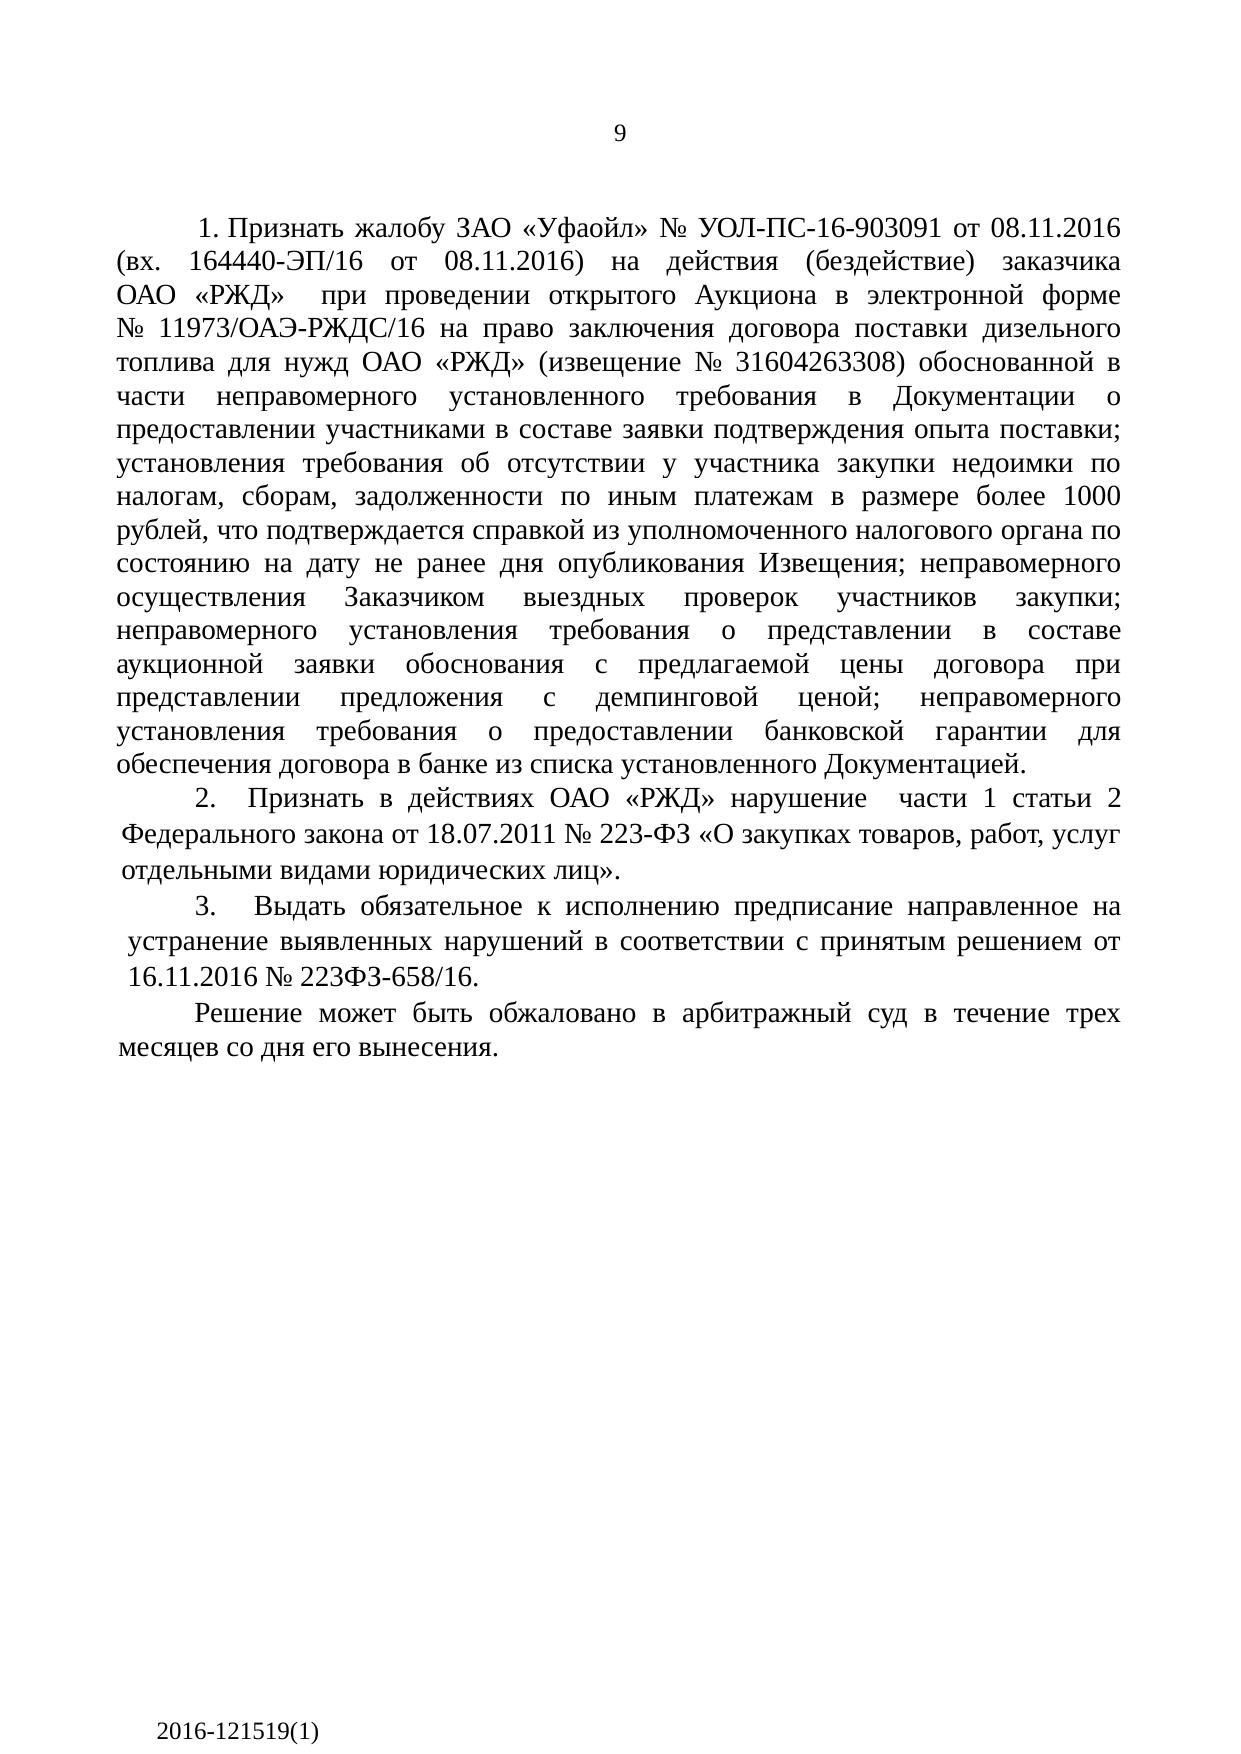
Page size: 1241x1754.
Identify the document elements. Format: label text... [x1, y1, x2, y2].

list Признать жалобу ЗАО «Уфаойл» № УОЛ-ПС-16-903091 от 08.11.2016 (вх. 164440-ЭП/16 от 08.11.2016) на действия (бездействие) заказчика ОАО «РЖД» при проведении открытого Аукциона в электронной форме № 11973/ОАЭ-РЖДС/16 на право заключения договора поставки дизельного топлива для нужд ОАО «РЖД» (извещение № 31604263308) обоснованной в части неправомерного установленного требования в Документации о предоставлении участниками в составе заявки подтверждения опыта поставки; установления требования об отсутствии у участника закупки недоимки по налогам, сборам, задолженности по иным платежам в размере более 1000 рублей, что подтверждается справкой из уполномоченного налогового органа по состоянию на дату не ранее дня опубликования Извещения; неправомерного осуществления Заказчиком выездных проверок участников закупки; неправомерного установления требования о представлении в составе аукционной заявки обоснования с предлагаемой цены договора при представлении предложения с демпинговой ценой; неправомерного установления требования о предоставлении банковской гарантии для обеспечения договора в банке из списка установленного Документацией. [116, 210, 1122, 780]
list Выдать обязательное к исполнению предписание направленное на устранение выявленных нарушений в соответствии с принятым решением от 16.11.2016 № 223ФЗ-658/16. [127, 888, 1122, 993]
text Решение может быть обжаловано в арбитражный суд в течение трех месяцев со дня его вынесения. [118, 995, 1122, 1062]
list Признать в действиях ОАО «РЖД» нарушение части 1 статьи 2 Федерального закона от 18.07.2011 № 223-ФЗ «О закупках товаров, работ, услуг отдельными видами юридических лиц». [121, 780, 1122, 885]
